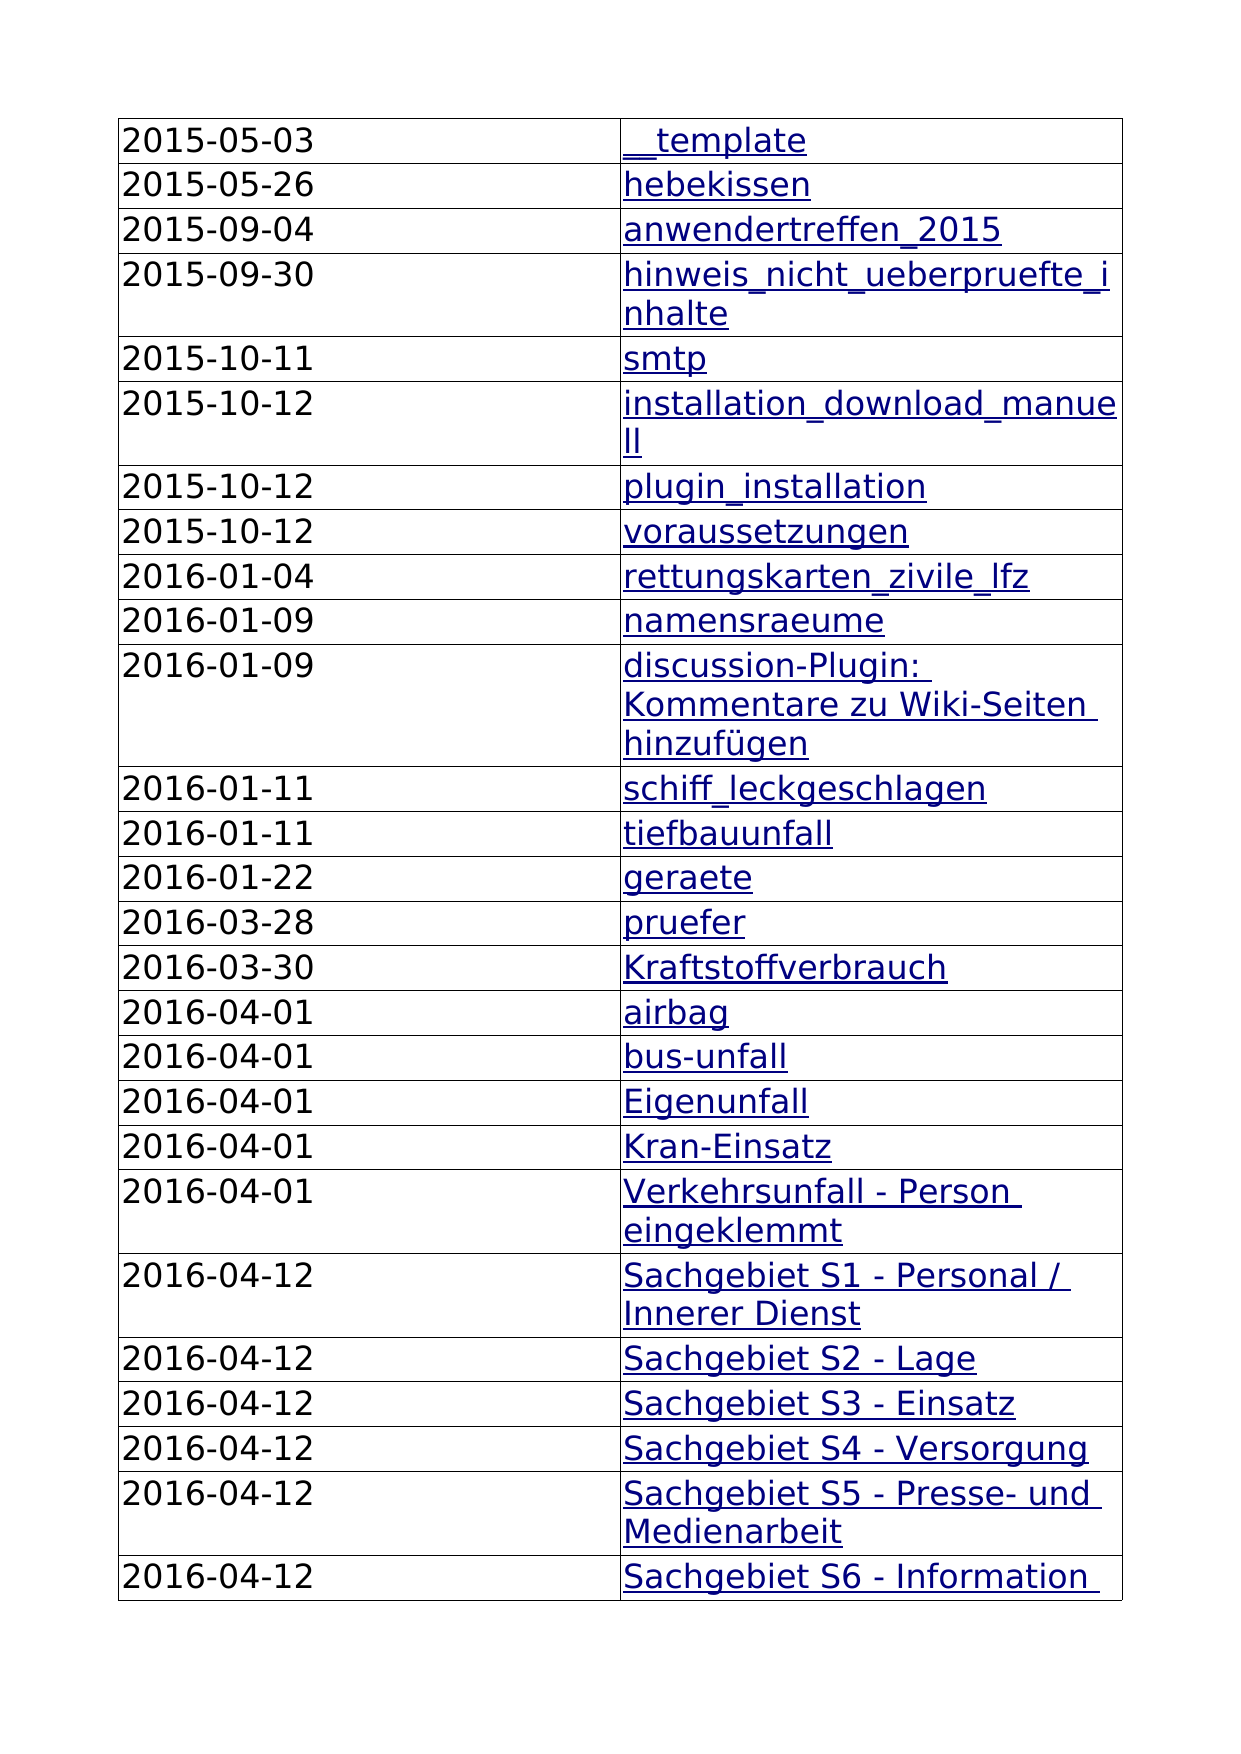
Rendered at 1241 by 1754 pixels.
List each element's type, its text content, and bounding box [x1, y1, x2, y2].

table_cell 2016-04-12 [119, 1556, 620, 1599]
table_cell anwendertreffen_2015 [621, 209, 1122, 252]
table_cell 2016-01-22 [119, 857, 620, 901]
table_cell airbag [621, 991, 1122, 1035]
table_cell namensraeume [621, 600, 1122, 644]
table_cell 2015-05-03 [119, 119, 620, 163]
table_cell 2015-10-12 [119, 466, 620, 509]
table_cell Kraftstoffverbrauch [621, 946, 1122, 990]
table_cell 2016-01-04 [119, 555, 620, 599]
table_cell 2016-04-01 [119, 991, 620, 1035]
table_cell rettungskarten_zivile_lfz [621, 555, 1122, 599]
table_cell 2015-05-26 [119, 164, 620, 208]
table_cell Sachgebiet S5 - Presse- und Medienarbeit [621, 1472, 1122, 1555]
table_cell 2016-01-09 [119, 645, 620, 766]
table_cell Kran-Einsatz [621, 1126, 1122, 1169]
table_cell 2016-04-12 [119, 1382, 620, 1426]
table_cell 2016-04-12 [119, 1472, 620, 1555]
table_cell Eigenunfall [621, 1081, 1122, 1124]
table_cell 2016-04-01 [119, 1170, 620, 1253]
table_cell 2016-04-12 [119, 1427, 620, 1471]
table_cell 2015-09-30 [119, 254, 620, 336]
table_cell installation_download_manuell [621, 382, 1122, 464]
table_cell 2016-01-11 [119, 812, 620, 856]
table_cell 2016-04-01 [119, 1081, 620, 1124]
table_cell __template [621, 119, 1122, 163]
table_cell hinweis_nicht_ueberpruefte_inhalte [621, 254, 1122, 336]
table_cell Sachgebiet S4 - Versorgung [621, 1427, 1122, 1471]
table_cell discussion-Plugin: Kommentare zu Wiki-Seiten hinzufügen [621, 645, 1122, 766]
table_cell voraussetzungen [621, 510, 1122, 554]
table_cell 2016-03-28 [119, 902, 620, 945]
table_cell Sachgebiet S6 - Information [621, 1556, 1122, 1599]
table_cell Sachgebiet S1 - Personal / Innerer Dienst [621, 1254, 1122, 1337]
table_cell 2015-10-12 [119, 382, 620, 464]
table_cell 2016-04-01 [119, 1036, 620, 1080]
table_cell pruefer [621, 902, 1122, 945]
table_cell 2016-04-01 [119, 1126, 620, 1169]
table_cell Sachgebiet S2 - Lage [621, 1338, 1122, 1381]
table_cell Sachgebiet S3 - Einsatz [621, 1382, 1122, 1426]
table_cell 2016-03-30 [119, 946, 620, 990]
table_cell 2016-04-12 [119, 1338, 620, 1381]
table_cell Verkehrsunfall - Person eingeklemmt [621, 1170, 1122, 1253]
table_cell geraete [621, 857, 1122, 901]
table_cell smtp [621, 337, 1122, 381]
table_cell hebekissen [621, 164, 1122, 208]
table_cell 2015-09-04 [119, 209, 620, 252]
table_cell tiefbauunfall [621, 812, 1122, 856]
table_cell bus-unfall [621, 1036, 1122, 1080]
table_cell 2016-01-11 [119, 767, 620, 811]
table_cell plugin_installation [621, 466, 1122, 509]
table_cell 2015-10-11 [119, 337, 620, 381]
table_cell 2016-04-12 [119, 1254, 620, 1337]
table_cell schiff_leckgeschlagen [621, 767, 1122, 811]
table_cell 2016-01-09 [119, 600, 620, 644]
table_cell 2015-10-12 [119, 510, 620, 554]
